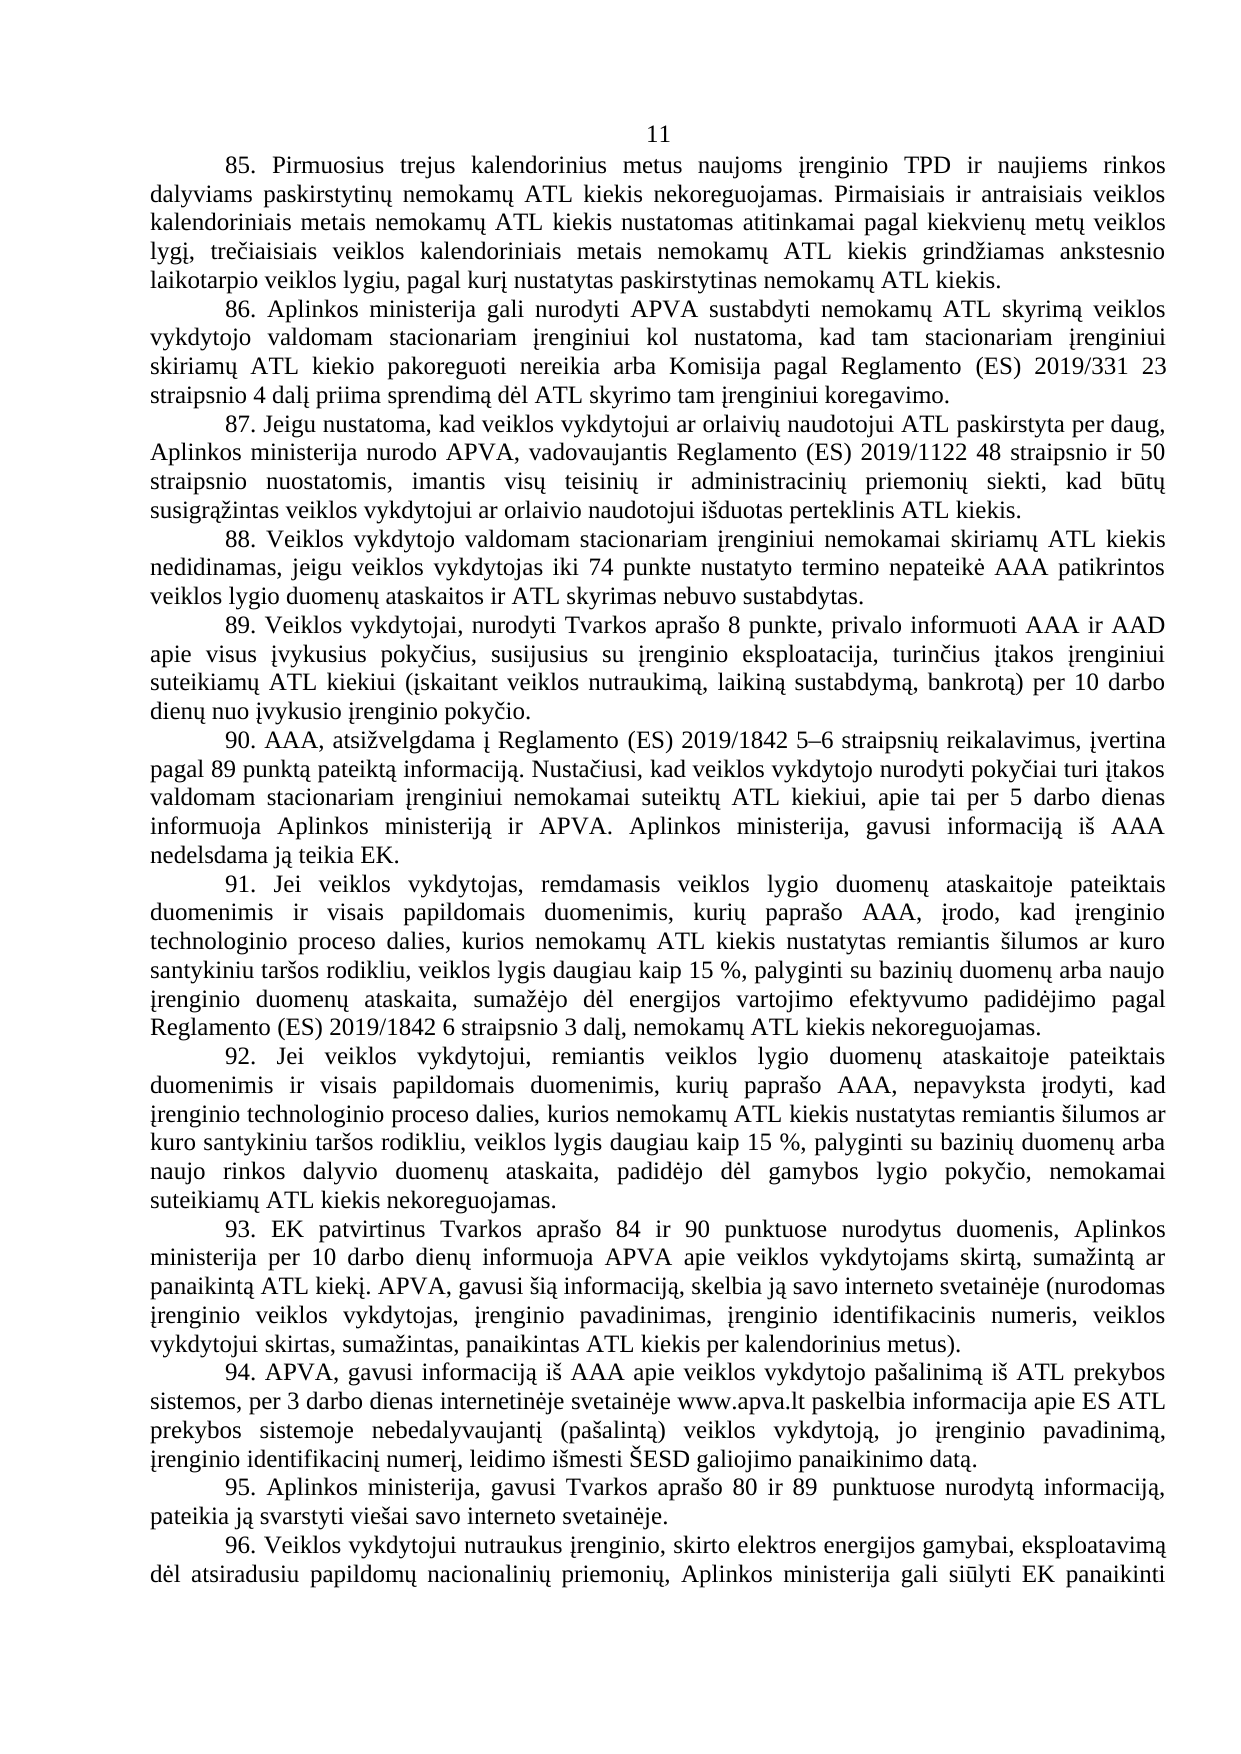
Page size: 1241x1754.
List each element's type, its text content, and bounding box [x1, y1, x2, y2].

text 91. Jei veiklos vykdytojas, remdamasis veiklos lygio duomenų ataskaitoje pateiktais duomenimis ir visais papildomais duomenimis, kurių paprašo AAA, įrodo, kad įrenginio technologinio proceso dalies, kurios nemokamų ATL kiekis nustatytas remiantis šilumos ar kuro santykiniu taršos rodikliu, veiklos lygis daugiau kaip 15 %, palyginti su bazinių duomenų arba naujo įrenginio duomenų ataskaita, sumažėjo dėl energijos vartojimo efektyvumo padidėjimo pagal Reglamento (ES) 2019/1842 6 straipsnio 3 dalį, nemokamų ATL kiekis nekoreguojamas. [150, 869, 1167, 1041]
text 92. Jei veiklos vykdytojui, remiantis veiklos lygio duomenų ataskaitoje pateiktais duomenimis ir visais papildomais duomenimis, kurių paprašo AAA, nepavyksta įrodyti, kad įrenginio technologinio proceso dalies, kurios nemokamų ATL kiekis nustatytas remiantis šilumos ar kuro santykiniu taršos rodikliu, veiklos lygis daugiau kaip 15 %, palyginti su bazinių duomenų arba naujo rinkos dalyvio duomenų ataskaita, padidėjo dėl gamybos lygio pokyčio, nemokamai suteikiamų ATL kiekis nekoreguojamas. [150, 1041, 1167, 1214]
text 85. Pirmuosius trejus kalendorinius metus naujoms įrenginio TPD ir naujiems rinkos dalyviams paskirstytinų nemokamų ATL kiekis nekoreguojamas. Pirmaisiais ir antraisiais veiklos kalendoriniais metais nemokamų ATL kiekis nustatomas atitinkamai pagal kiekvienų metų veiklos lygį, trečiaisiais veiklos kalendoriniais metais nemokamų ATL kiekis grindžiamas ankstesnio laikotarpio veiklos lygiu, pagal kurį nustatytas paskirstytinas nemokamų ATL kiekis. [150, 150, 1167, 294]
text 86. Aplinkos ministerija gali nurodyti APVA sustabdyti nemokamų ATL skyrimą veiklos vykdytojo valdomam stacionariam įrenginiui kol nustatoma, kad tam stacionariam įrenginiui skiriamų ATL kiekio pakoreguoti nereikia arba Komisija pagal Reglamento (ES) 2019/331 23 straipsnio 4 dalį priima sprendimą dėl ATL skyrimo tam įrenginiui koregavimo. [150, 294, 1167, 409]
text 94. APVA, gavusi informaciją iš AAA apie veiklos vykdytojo pašalinimą iš ATL prekybos sistemos, per 3 darbo dienas internetinėje svetainėje www.apva.lt paskelbia informacija apie ES ATL prekybos sistemoje nebedalyvaujantį (pašalintą) veiklos vykdytoją, jo įrenginio pavadinimą, įrenginio identifikacinį numerį, leidimo išmesti ŠESD galiojimo panaikinimo datą. [150, 1357, 1167, 1472]
text 96. Veiklos vykdytojui nutraukus įrenginio, skirto elektros energijos gamybai, eksploatavimą dėl atsiradusiu papildomų nacionalinių priemonių, Aplinkos ministerija gali siūlyti EK panaikinti [150, 1530, 1167, 1587]
text 87. Jeigu nustatoma, kad veiklos vykdytojui ar orlaivių naudotojui ATL paskirstyta per daug, Aplinkos ministerija nurodo APVA, vadovaujantis Reglamento (ES) 2019/1122 48 straipsnio ir 50 straipsnio nuostatomis, imantis visų teisinių ir administracinių priemonių siekti, kad būtų susigrąžintas veiklos vykdytojui ar orlaivio naudotojui išduotas perteklinis ATL kiekis. [150, 409, 1167, 524]
text 95. Aplinkos ministerija, gavusi Tvarkos aprašo 80 ir 89 punktuose nurodytą informaciją, pateikia ją svarstyti viešai savo interneto svetainėje. [150, 1472, 1167, 1530]
text 88. Veiklos vykdytojo valdomam stacionariam įrenginiui nemokamai skiriamų ATL kiekis nedidinamas, jeigu veiklos vykdytojas iki 74 punkte nustatyto termino nepateikė AAA patikrintos veiklos lygio duomenų ataskaitos ir ATL skyrimas nebuvo sustabdytas. [150, 524, 1167, 610]
text 89. Veiklos vykdytojai, nurodyti Tvarkos aprašo 8 punkte, privalo informuoti AAA ir AAD apie visus įvykusius pokyčius, susijusius su įrenginio eksploatacija, turinčius įtakos įrenginiui suteikiamų ATL kiekiui (įskaitant veiklos nutraukimą, laikiną sustabdymą, bankrotą) per 10 darbo dienų nuo įvykusio įrenginio pokyčio. [150, 610, 1167, 725]
text 93. EK patvirtinus Tvarkos aprašo 84 ir 90 punktuose nurodytus duomenis, Aplinkos ministerija per 10 darbo dienų informuoja APVA apie veiklos vykdytojams skirtą, sumažintą ar panaikintą ATL kiekį. APVA, gavusi šią informaciją, skelbia ją savo interneto svetainėje (nurodomas įrenginio veiklos vykdytojas, įrenginio pavadinimas, įrenginio identifikacinis numeris, veiklos vykdytojui skirtas, sumažintas, panaikintas ATL kiekis per kalendorinius metus). [150, 1214, 1167, 1357]
text 90. AAA, atsižvelgdama į Reglamento (ES) 2019/1842 5–6 straipsnių reikalavimus, įvertina pagal 89 punktą pateiktą informaciją. Nustačiusi, kad veiklos vykdytojo nurodyti pokyčiai turi įtakos valdomam stacionariam įrenginiui nemokamai suteiktų ATL kiekiui, apie tai per 5 darbo dienas informuoja Aplinkos ministeriją ir APVA. Aplinkos ministerija, gavusi informaciją iš AAA nedelsdama ją teikia EK. [150, 725, 1167, 869]
